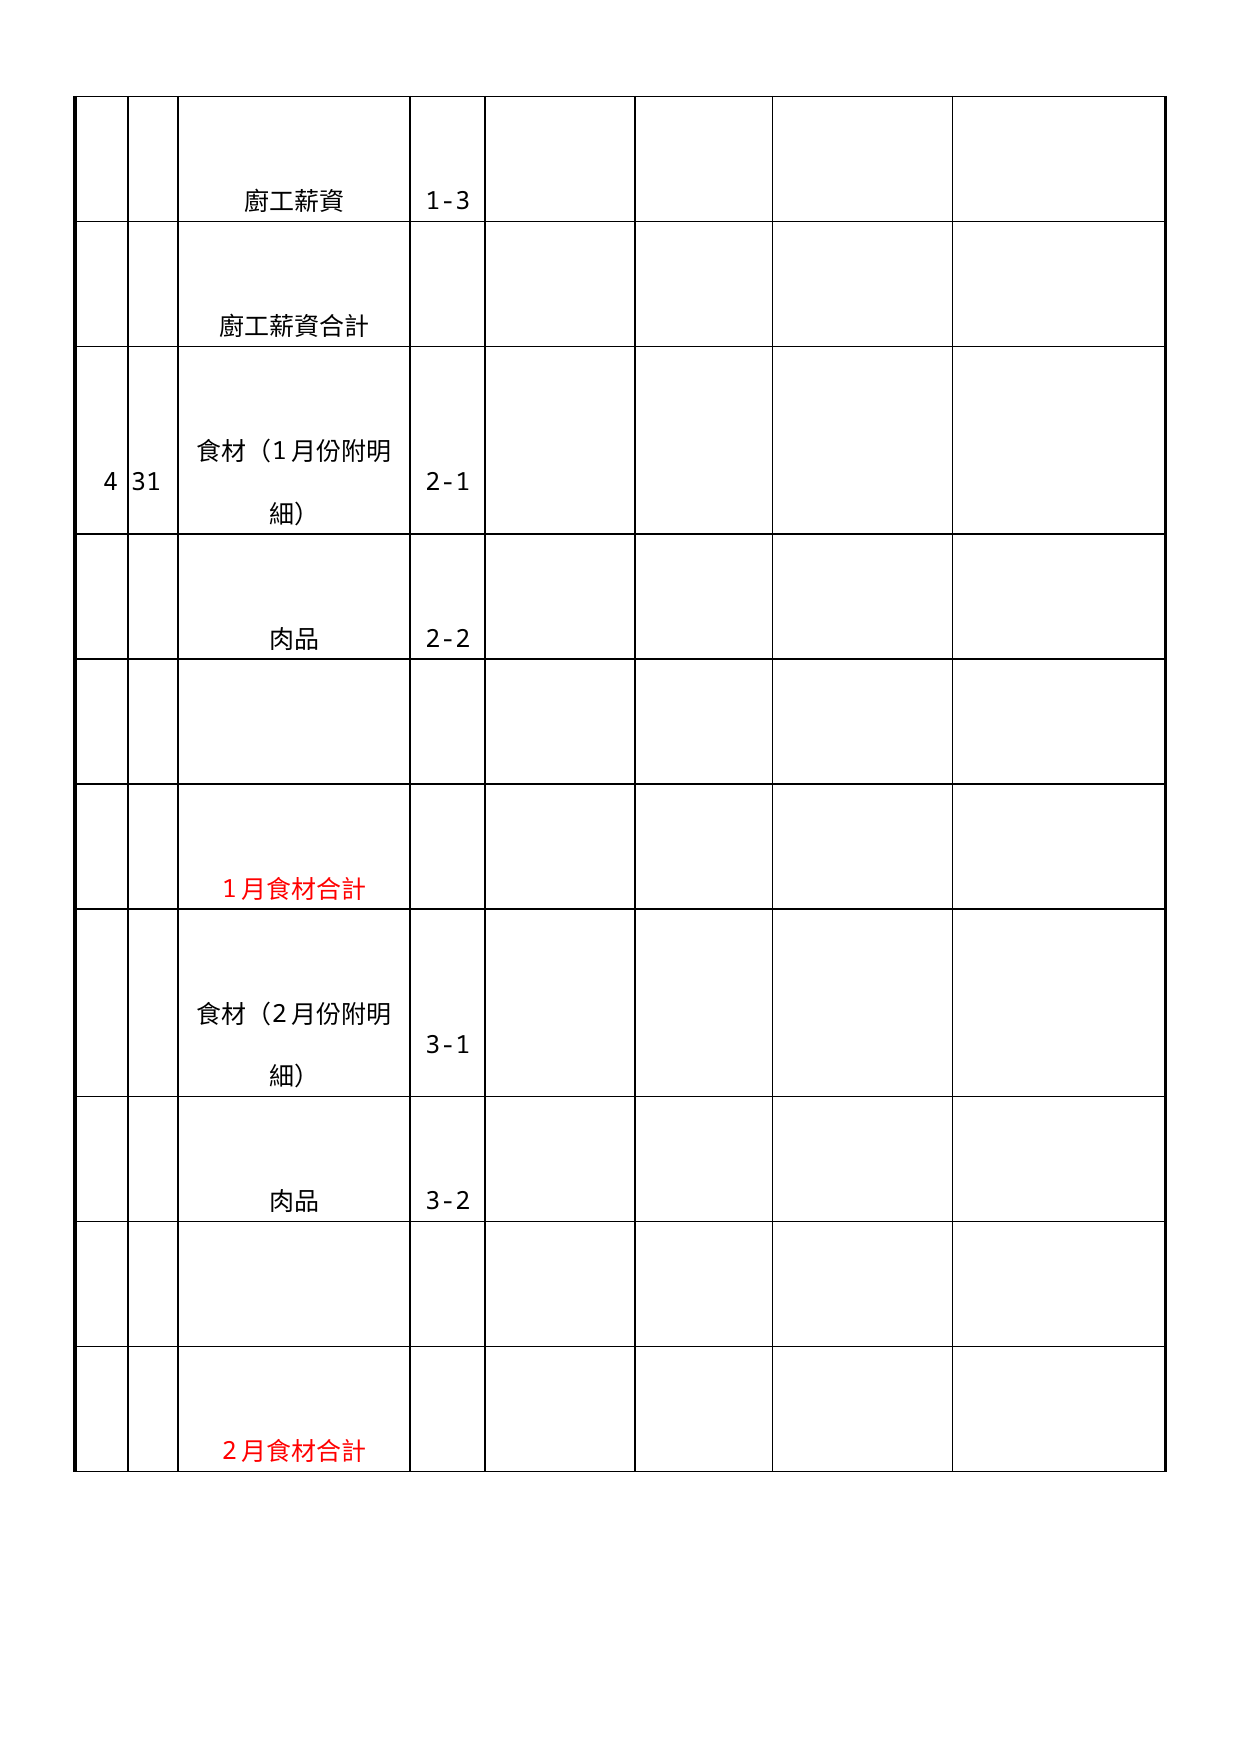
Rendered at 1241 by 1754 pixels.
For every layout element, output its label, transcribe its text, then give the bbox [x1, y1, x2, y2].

table_cell [129, 660, 177, 783]
table_cell [953, 910, 1164, 1096]
table_cell [953, 347, 1164, 533]
table_cell [773, 910, 952, 1096]
table_cell [636, 347, 772, 533]
table_cell [486, 1222, 634, 1346]
table_cell 2-1 [411, 347, 484, 533]
table_cell [486, 660, 634, 783]
table_cell [486, 535, 634, 658]
table_cell [129, 1097, 177, 1221]
table_cell [636, 660, 772, 783]
table_cell [636, 910, 772, 1096]
table_cell [636, 222, 772, 346]
table_cell [179, 660, 409, 783]
table_cell 肉品 [179, 1097, 409, 1221]
table_cell [179, 1222, 409, 1346]
table_cell [953, 1222, 1164, 1346]
table_cell [953, 660, 1164, 783]
table_cell [953, 97, 1164, 221]
table_cell [129, 1347, 177, 1471]
table_cell [77, 97, 127, 221]
table_cell [636, 97, 772, 221]
table_cell [486, 1347, 634, 1471]
table_cell [77, 1222, 127, 1346]
table_cell 4 [77, 347, 127, 533]
table_cell 食材（2月份附明細） [179, 910, 409, 1096]
table_cell [773, 785, 952, 908]
table_cell 31 [129, 347, 177, 533]
table_cell 廚工薪資 [179, 97, 409, 221]
table_cell [129, 785, 177, 908]
table_cell 3-2 [411, 1097, 484, 1221]
table_cell [77, 1097, 127, 1221]
table_cell [77, 660, 127, 783]
table_cell [953, 1097, 1164, 1221]
table_cell [77, 785, 127, 908]
table_cell [953, 1347, 1164, 1471]
table_cell [953, 785, 1164, 908]
table_cell 2-2 [411, 535, 484, 658]
table_cell [773, 1222, 952, 1346]
table_cell [486, 97, 634, 221]
table_cell 食材（1月份附明細） [179, 347, 409, 533]
table_cell [411, 660, 484, 783]
table_cell [773, 660, 952, 783]
table_cell 3-1 [411, 910, 484, 1096]
table_cell 肉品 [179, 535, 409, 658]
table_cell [636, 1222, 772, 1346]
table_cell [953, 535, 1164, 658]
table_cell [773, 535, 952, 658]
table_cell [129, 222, 177, 346]
table_cell [411, 1347, 484, 1471]
table_cell [77, 222, 127, 346]
table_cell [411, 222, 484, 346]
table_cell [636, 535, 772, 658]
table_cell [773, 222, 952, 346]
table_cell [77, 1347, 127, 1471]
table_cell 2月食材合計 [179, 1347, 409, 1471]
table_cell [773, 347, 952, 533]
table_cell [411, 1222, 484, 1346]
table_cell [486, 1097, 634, 1221]
table_cell [773, 1097, 952, 1221]
table_cell [773, 97, 952, 221]
table_cell [486, 347, 634, 533]
table_cell 1-3 [411, 97, 484, 221]
table_cell 1月食材合計 [179, 785, 409, 908]
table_cell [486, 910, 634, 1096]
table_cell [77, 910, 127, 1096]
table_cell [636, 1097, 772, 1221]
table_cell 廚工薪資合計 [179, 222, 409, 346]
table_cell [77, 535, 127, 658]
table_cell [953, 222, 1164, 346]
table_cell [129, 535, 177, 658]
table_cell [129, 97, 177, 221]
table_cell [129, 910, 177, 1096]
table_cell [129, 1222, 177, 1346]
table_cell [636, 1347, 772, 1471]
table_cell [486, 222, 634, 346]
table_cell [636, 785, 772, 908]
table_cell [773, 1347, 952, 1471]
table_cell [486, 785, 634, 908]
table_cell [411, 785, 484, 908]
